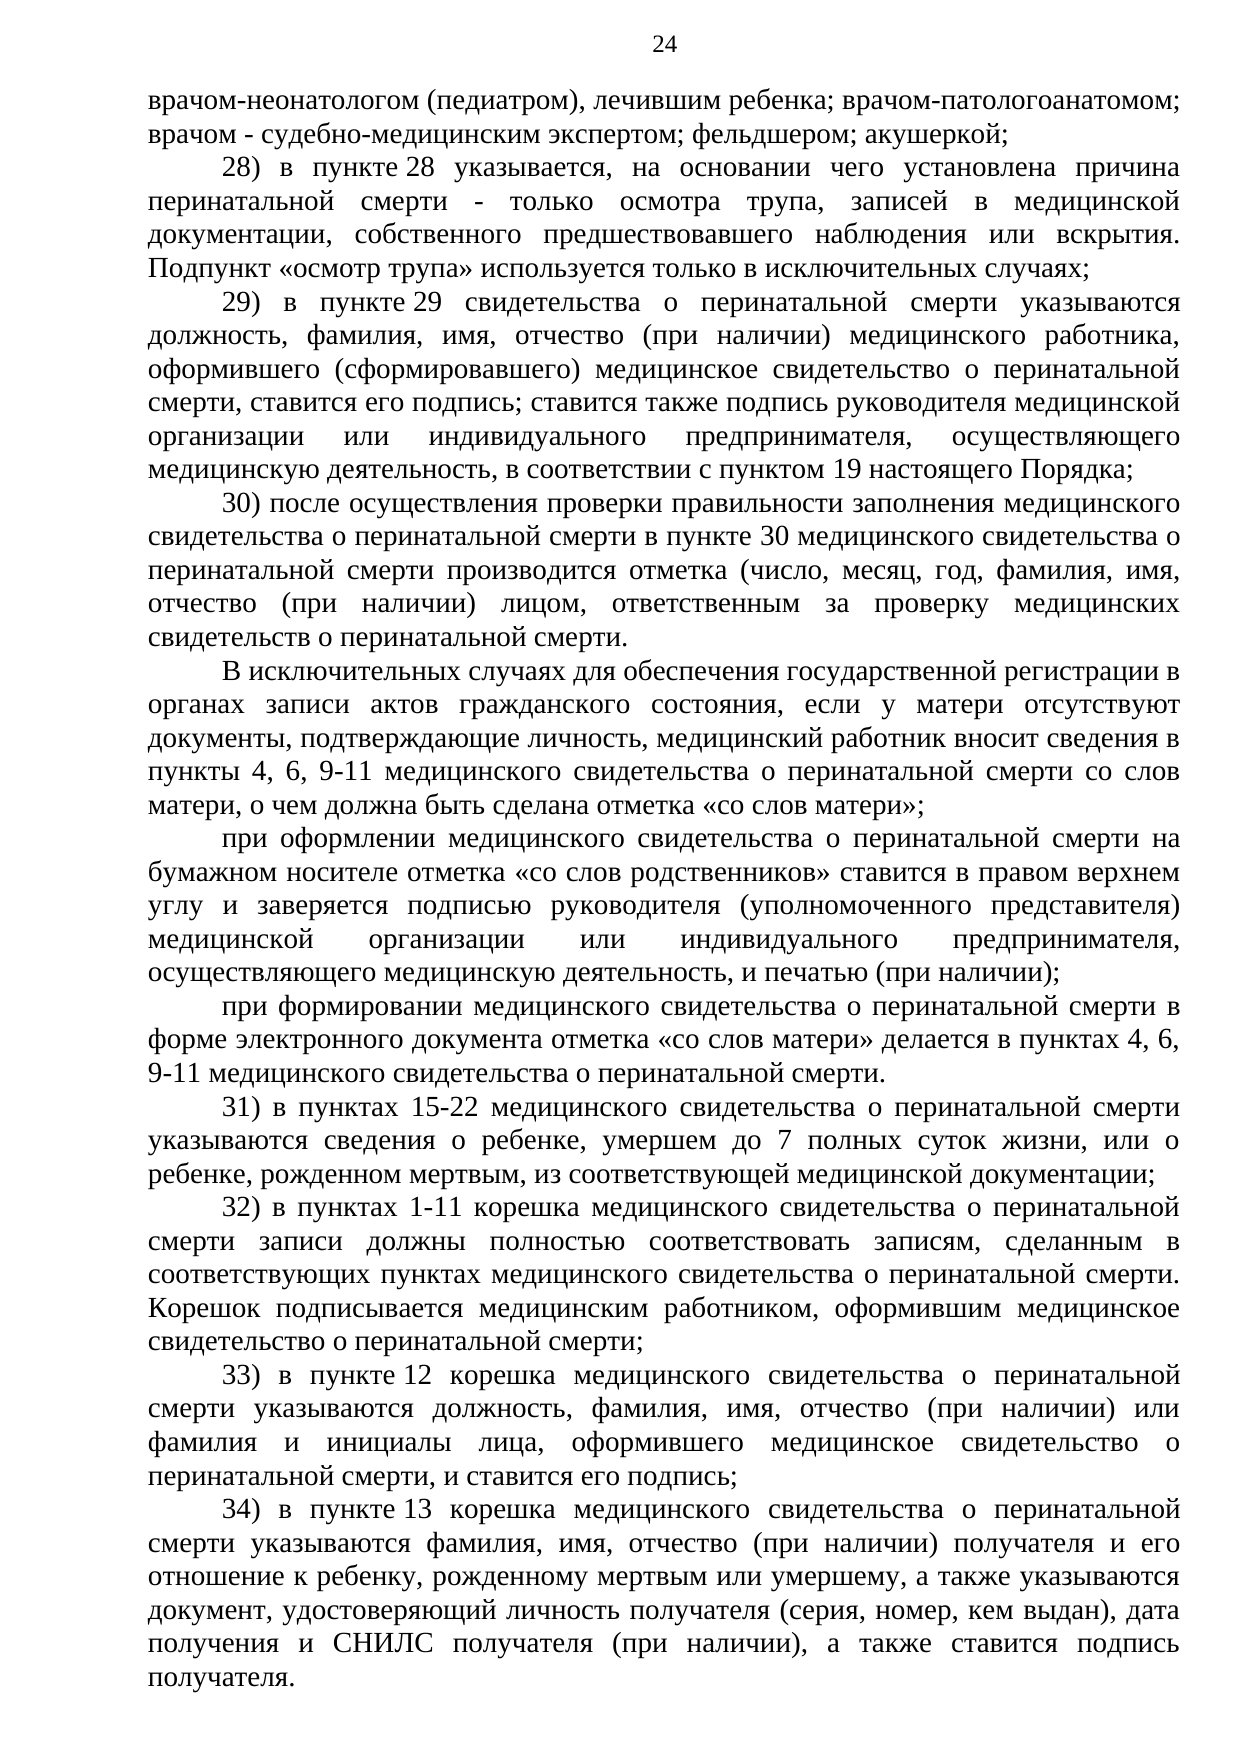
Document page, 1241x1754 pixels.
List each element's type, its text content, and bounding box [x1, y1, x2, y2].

text 33) в пункте 12 корешка медицинского свидетельства о перинатальной смерти указываются должность, фамилия, имя, отчество (при наличии) или фамилия и инициалы лица, оформившего медицинское свидетельство о перинатальной смерти, и ставится его подпись; [148, 1357, 1181, 1491]
text 28) в пункте 28 указывается, на основании чего установлена причина перинатальной смерти - только осмотра трупа, записей в медицинской документации, собственного предшествовавшего наблюдения или вскрытия. Подпункт «осмотр трупа» используется только в исключительных случаях; [148, 149, 1181, 284]
text В исключительных случаях для обеспечения государственной регистрации в органах записи актов гражданского состояния, если у матери отсутствуют документы, подтверждающие личность, медицинский работник вносит сведения в пункты 4, 6, 9-11 медицинского свидетельства о перинатальной смерти со слов матери, о чем должна быть сделана отметка «со слов матери»; [148, 653, 1181, 820]
text 34) в пункте 13 корешка медицинского свидетельства о перинатальной смерти указываются фамилия, имя, отчество (при наличии) получателя и его отношение к ребенку, рожденному мертвым или умершему, а также указываются документ, удостоверяющий личность получателя (серия, номер, кем выдан), дата получения и СНИЛС получателя (при наличии), а также ставится подпись получателя. [148, 1491, 1181, 1692]
text 29) в пункте 29 свидетельства о перинатальной смерти указываются должность, фамилия, имя, отчество (при наличии) медицинского работника, оформившего (сформировавшего) медицинское свидетельство о перинатальной смерти, ставится его подпись; ставится также подпись руководителя медицинской организации или индивидуального предпринимателя, осуществляющего медицинскую деятельность, в соответствии с пунктом 19 настоящего Порядка; [148, 284, 1181, 485]
text врачом-неонатологом (педиатром), лечившим ребенка; врачом-патологоанатомом; врачом - судебно-медицинским экспертом; фельдшером; акушеркой; [148, 82, 1181, 149]
text при формировании медицинского свидетельства о перинатальной смерти в форме электронного документа отметка «со слов матери» делается в пунктах 4, 6, 9-11 медицинского свидетельства о перинатальной смерти. [148, 988, 1181, 1089]
text 32) в пунктах 1-11 корешка медицинского свидетельства о перинатальной смерти записи должны полностью соответствовать записям, сделанным в соответствующих пунктах медицинского свидетельства о перинатальной смерти. Корешок подписывается медицинским работником, оформившим медицинское свидетельство о перинатальной смерти; [148, 1189, 1181, 1357]
text 30) после осуществления проверки правильности заполнения медицинского свидетельства о перинатальной смерти в пункте 30 медицинского свидетельства о перинатальной смерти производится отметка (число, месяц, год, фамилия, имя, отчество (при наличии) лицом, ответственным за проверку медицинских свидетельств о перинатальной смерти. [148, 485, 1181, 653]
text при оформлении медицинского свидетельства о перинатальной смерти на бумажном носителе отметка «со слов родственников» ставится в правом верхнем углу и заверяется подписью руководителя (уполномоченного представителя) медицинской организации или индивидуального предпринимателя, осуществляющего медицинскую деятельность, и печатью (при наличии); [148, 820, 1181, 988]
text 31) в пунктах 15-22 медицинского свидетельства о перинатальной смерти указываются сведения о ребенке, умершем до 7 полных суток жизни, или о ребенке, рожденном мертвым, из соответствующей медицинской документации; [148, 1089, 1181, 1189]
